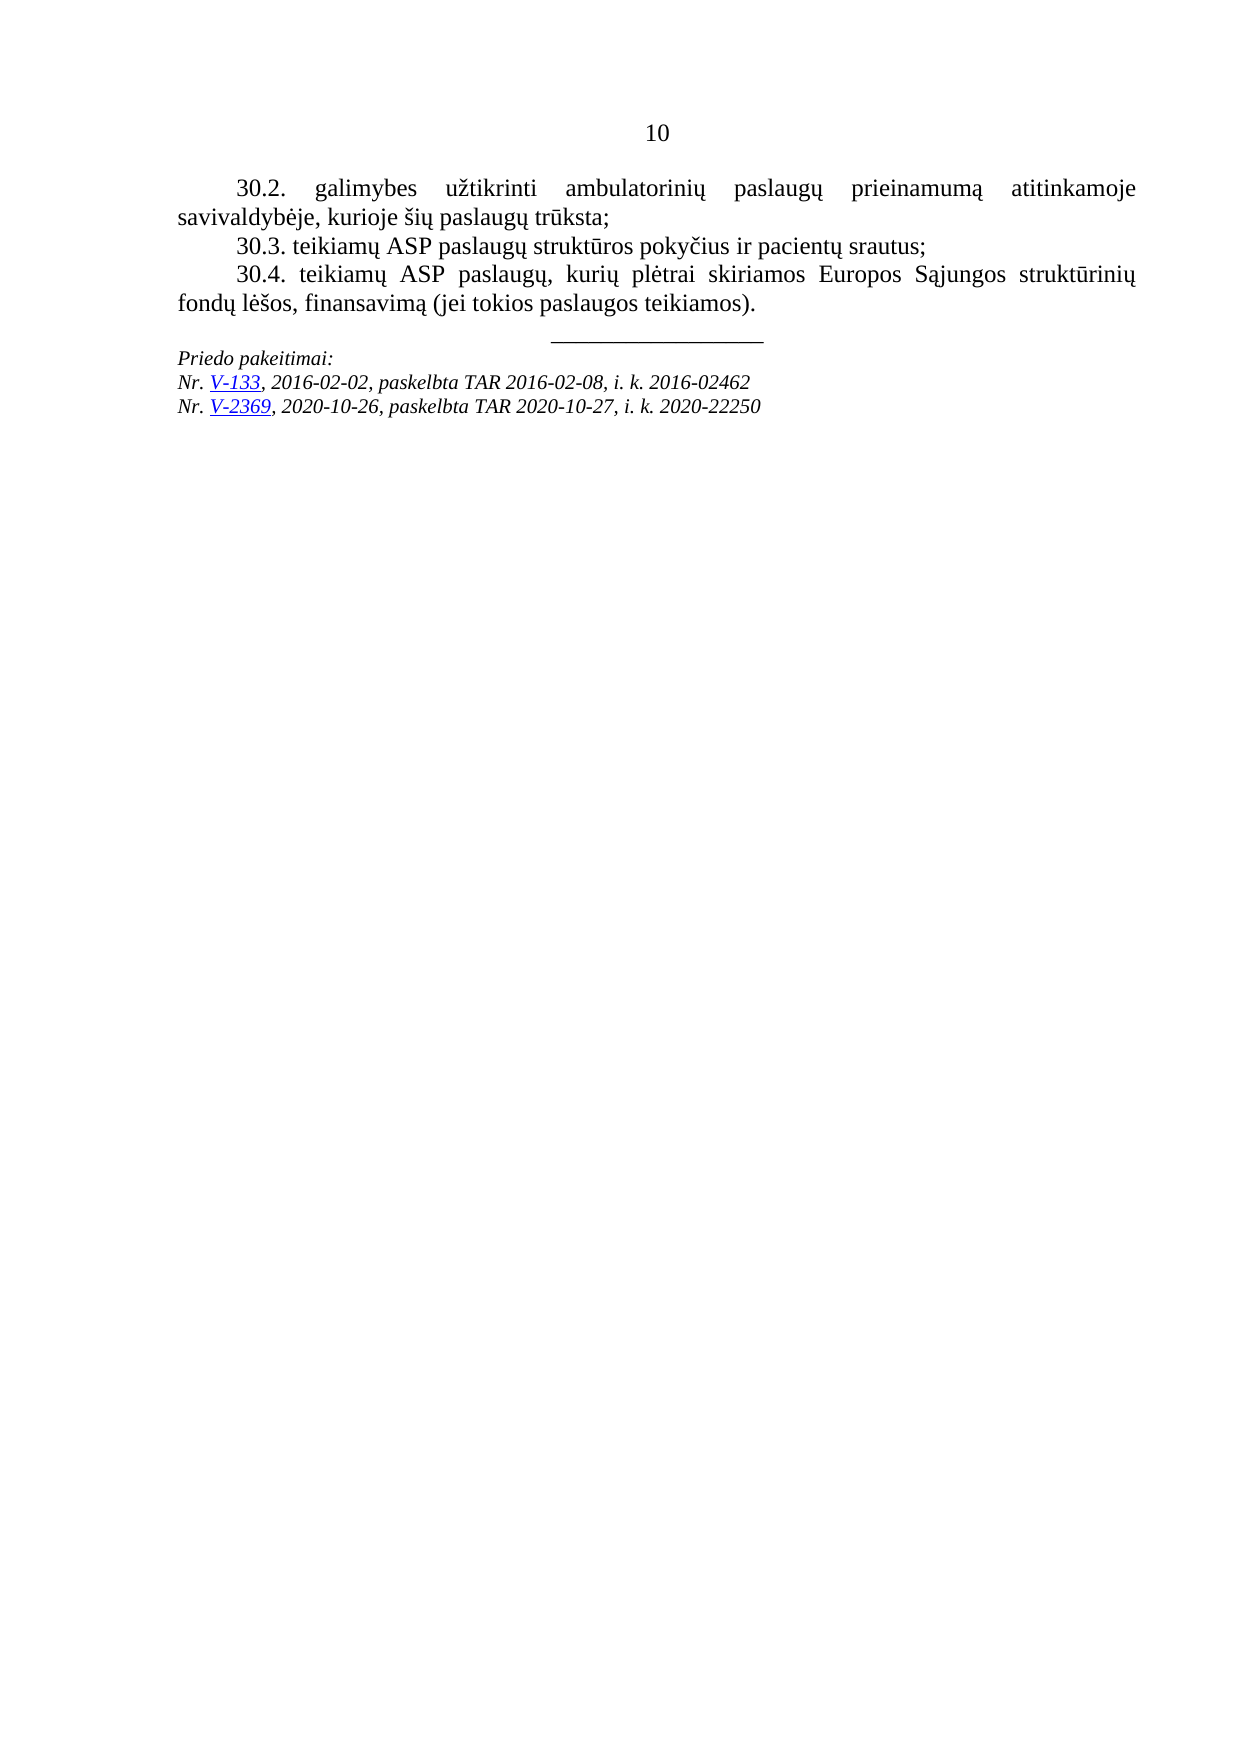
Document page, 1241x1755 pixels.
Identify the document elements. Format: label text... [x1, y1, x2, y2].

text Nr. V-133, 2016-02-02, paskelbta TAR 2016-02-08, i. k. 2016-02462 [177, 370, 1137, 394]
text 30.4. teikiamų ASP paslaugų, kurių plėtrai skiriamos Europos Sąjungos struktūrinių fondų lėšos, finansavimą (jei tokios paslaugos teikiamos). [177, 259, 1137, 317]
text _________________ [177, 317, 1137, 346]
text 30.3. teikiamų ASP paslaugų struktūros pokyčius ir pacientų srautus; [177, 231, 1137, 259]
text 30.2. galimybes užtikrinti ambulatorinių paslaugų prieinamumą atitinkamoje savivaldybėje, kurioje šių paslaugų trūksta; [177, 173, 1137, 231]
text Nr. V-2369, 2020-10-26, paskelbta TAR 2020-10-27, i. k. 2020-22250 [177, 394, 1137, 418]
text Priedo pakeitimai: [177, 346, 1137, 370]
